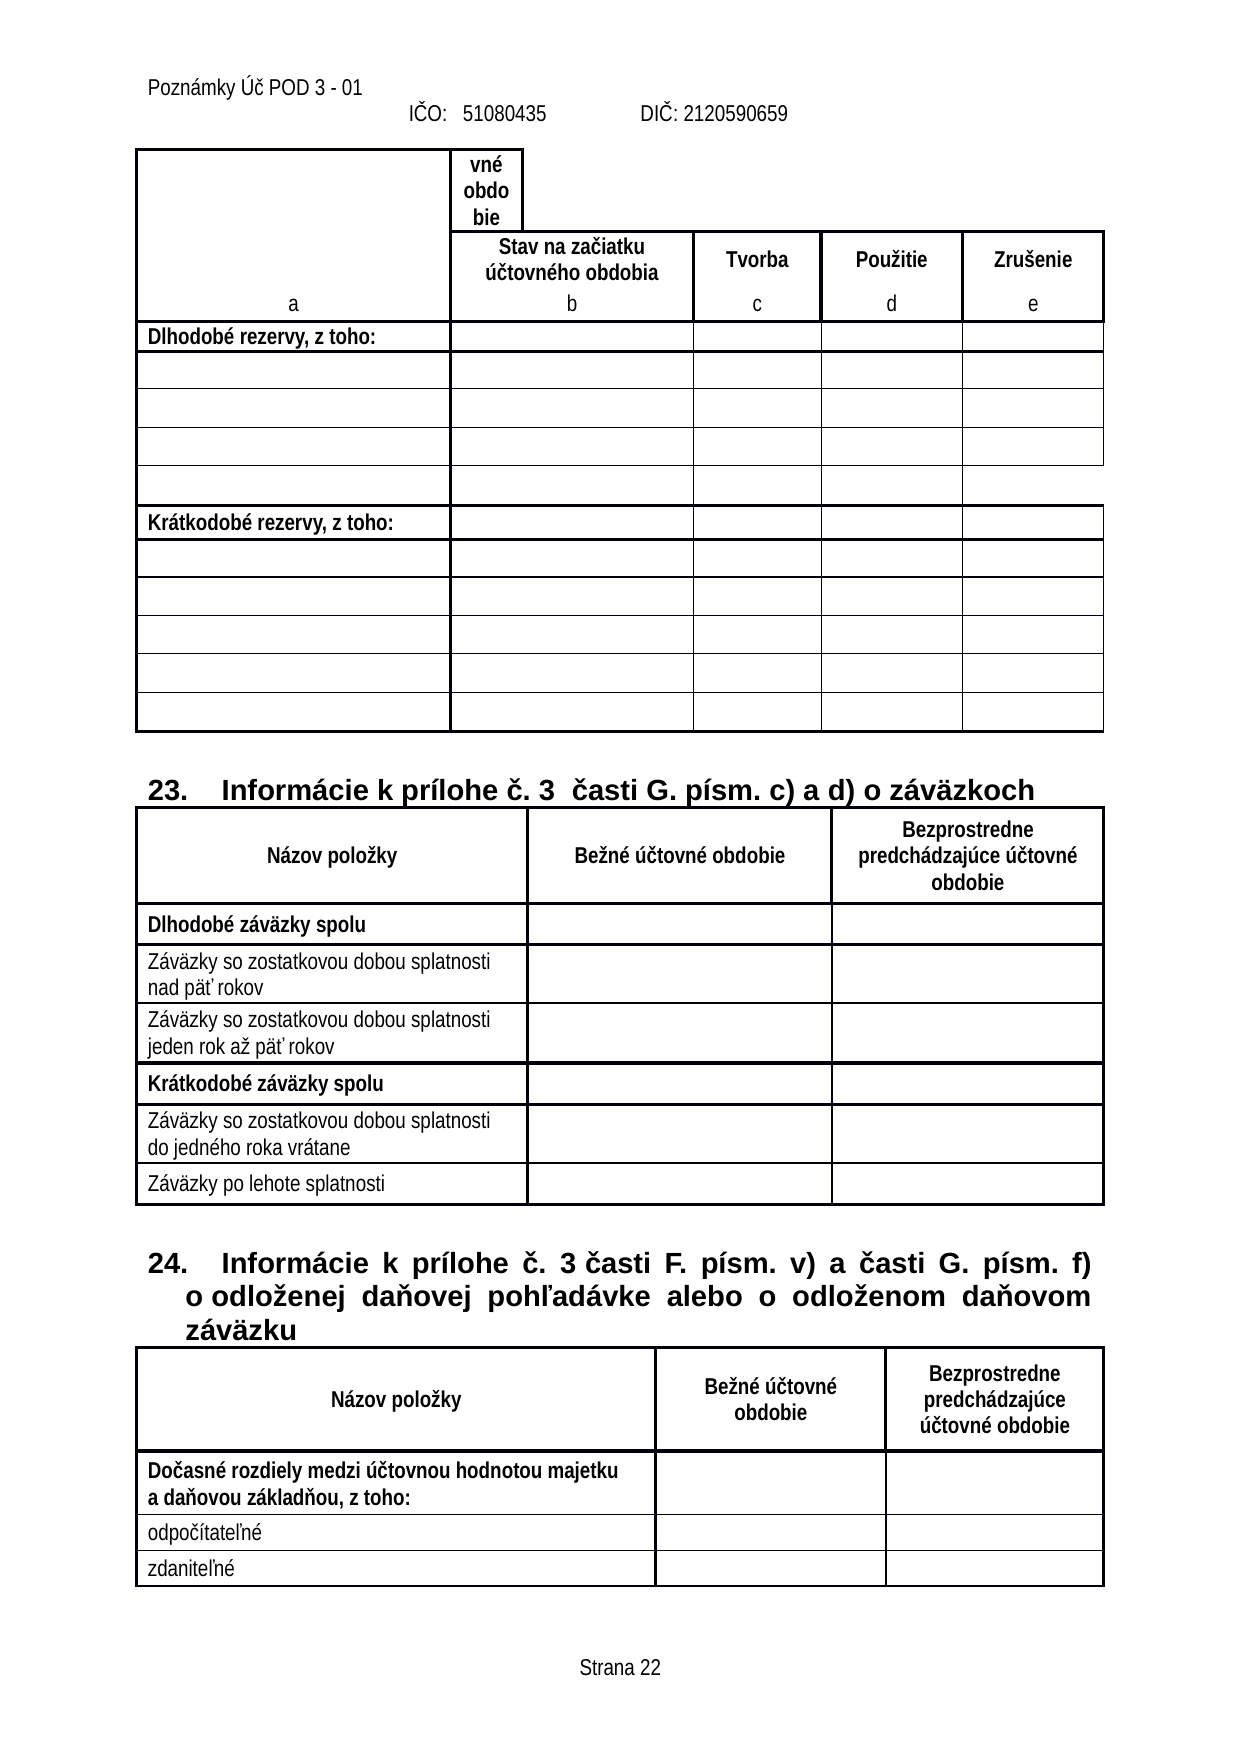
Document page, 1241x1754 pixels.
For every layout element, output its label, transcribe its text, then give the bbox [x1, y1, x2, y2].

table_cell [138, 616, 449, 653]
table_cell [452, 466, 693, 503]
table_cell Dlhodobé rezervy, z toho: [138, 323, 449, 350]
table_cell [452, 693, 693, 730]
table_cell [822, 693, 962, 730]
table_cell [833, 1164, 1102, 1203]
table_cell [694, 507, 821, 538]
table_cell [657, 1515, 885, 1550]
table_cell [138, 693, 449, 730]
table_cell d [823, 286, 961, 320]
table_cell [822, 353, 962, 388]
table_cell [833, 1065, 1102, 1103]
table_cell [452, 578, 693, 615]
table_cell c [695, 286, 819, 320]
table_cell Záväzky po lehote splatnosti [138, 1164, 526, 1203]
table_cell [452, 507, 693, 538]
table_cell [822, 466, 962, 503]
table_cell Tvorba [695, 233, 819, 286]
table_cell [822, 654, 962, 692]
table_cell [963, 428, 1103, 465]
table_header Názov položky [138, 809, 526, 902]
table_cell [138, 428, 449, 465]
table_cell a [138, 286, 449, 320]
table_cell Záväzky so zostatkovou dobou splatnosti jeden rok až päť rokov [138, 1004, 526, 1061]
table_cell [529, 946, 831, 1002]
table_cell [529, 1065, 831, 1103]
table_cell [963, 541, 1103, 576]
table_cell Dlhodobé záväzky spolu [138, 905, 526, 943]
table_cell Stav na začiatku účtovného obdobia [452, 233, 692, 286]
table_header vné obdobie [452, 151, 521, 230]
table_cell [822, 389, 962, 427]
table_header Bežné účtovné obdobie [529, 809, 830, 902]
table_cell [887, 1551, 1102, 1585]
table_cell [963, 389, 1103, 427]
table_cell [694, 578, 821, 615]
table_header [138, 151, 449, 286]
table_cell Krátkodobé rezervy, z toho: [138, 507, 449, 538]
table_cell [963, 466, 1104, 503]
table_cell [138, 353, 449, 388]
table_cell Záväzky so zostatkovou dobou splatnosti nad päť rokov [138, 946, 526, 1002]
table_cell [694, 353, 821, 388]
table_cell [963, 616, 1103, 653]
table_cell [452, 616, 693, 653]
table_cell [833, 1004, 1102, 1061]
table_cell [822, 578, 962, 615]
table_cell b [452, 286, 692, 320]
table_header Bežné účtovné obdobie [657, 1349, 884, 1449]
table_cell Zrušenie [964, 233, 1102, 286]
table_cell Použitie [823, 233, 961, 286]
table_cell [657, 1453, 885, 1514]
table_header Bezprostredne predchádzajúce účtovné obdobie [887, 1349, 1102, 1449]
table_cell [138, 578, 449, 615]
table_cell [529, 1106, 831, 1162]
table_cell [529, 1164, 831, 1203]
table_cell [138, 466, 449, 503]
table_cell [963, 323, 1103, 350]
table_cell [452, 654, 693, 692]
table_cell [963, 654, 1103, 692]
table_cell [833, 946, 1102, 1002]
table_cell Dočasné rozdiely medzi účtovnou hodnotou majetku a daňovou základňou, z toho: [138, 1453, 654, 1514]
table_cell [138, 389, 449, 427]
table_cell [822, 323, 962, 350]
table_cell [694, 428, 821, 465]
table_cell Krátkodobé záväzky spolu [138, 1065, 526, 1103]
table_cell [138, 654, 449, 692]
table_header Názov položky [138, 1349, 654, 1449]
table_cell [452, 541, 693, 576]
table_cell [833, 1106, 1102, 1162]
table_cell [452, 323, 693, 350]
table_cell [694, 693, 821, 730]
table_cell [694, 541, 821, 576]
table_cell odpočítateľné [138, 1515, 654, 1550]
table_cell [822, 541, 962, 576]
table_header Bezprostredne predchádzajúce účtovné obdobie [833, 809, 1102, 902]
table_cell [833, 905, 1102, 943]
table_cell [138, 541, 449, 576]
title Informácie k prílohe č. 3 časti G. písm. c) a d) o záväzkoch [148, 772, 1092, 806]
table_cell [887, 1453, 1102, 1514]
table_cell [963, 693, 1103, 730]
table_cell [452, 428, 693, 465]
table_cell [963, 507, 1103, 538]
table_cell [963, 578, 1103, 615]
table_cell [694, 323, 821, 350]
table_cell [694, 654, 821, 692]
table_cell [822, 428, 962, 465]
table_cell [452, 353, 693, 388]
table_cell [822, 616, 962, 653]
table_cell [694, 466, 821, 503]
table_cell Záväzky so zostatkovou dobou splatnosti do jedného roka vrátane [138, 1106, 526, 1162]
table_cell [657, 1551, 885, 1585]
table_cell [822, 507, 962, 538]
table_cell [452, 389, 693, 427]
table_cell [887, 1515, 1102, 1550]
table_cell [694, 616, 821, 653]
table_cell e [964, 286, 1102, 320]
table_cell [529, 905, 831, 943]
title Informácie k prílohe č. 3 časti F. písm. v) a časti G. písm. f) o odloženej daňovej pohľadávke alebo o odloženom daňovom záväzku [148, 1246, 1092, 1346]
table_cell [694, 389, 821, 427]
table_cell [963, 353, 1103, 388]
table_cell zdaniteľné [138, 1551, 654, 1585]
table_cell [529, 1004, 831, 1061]
